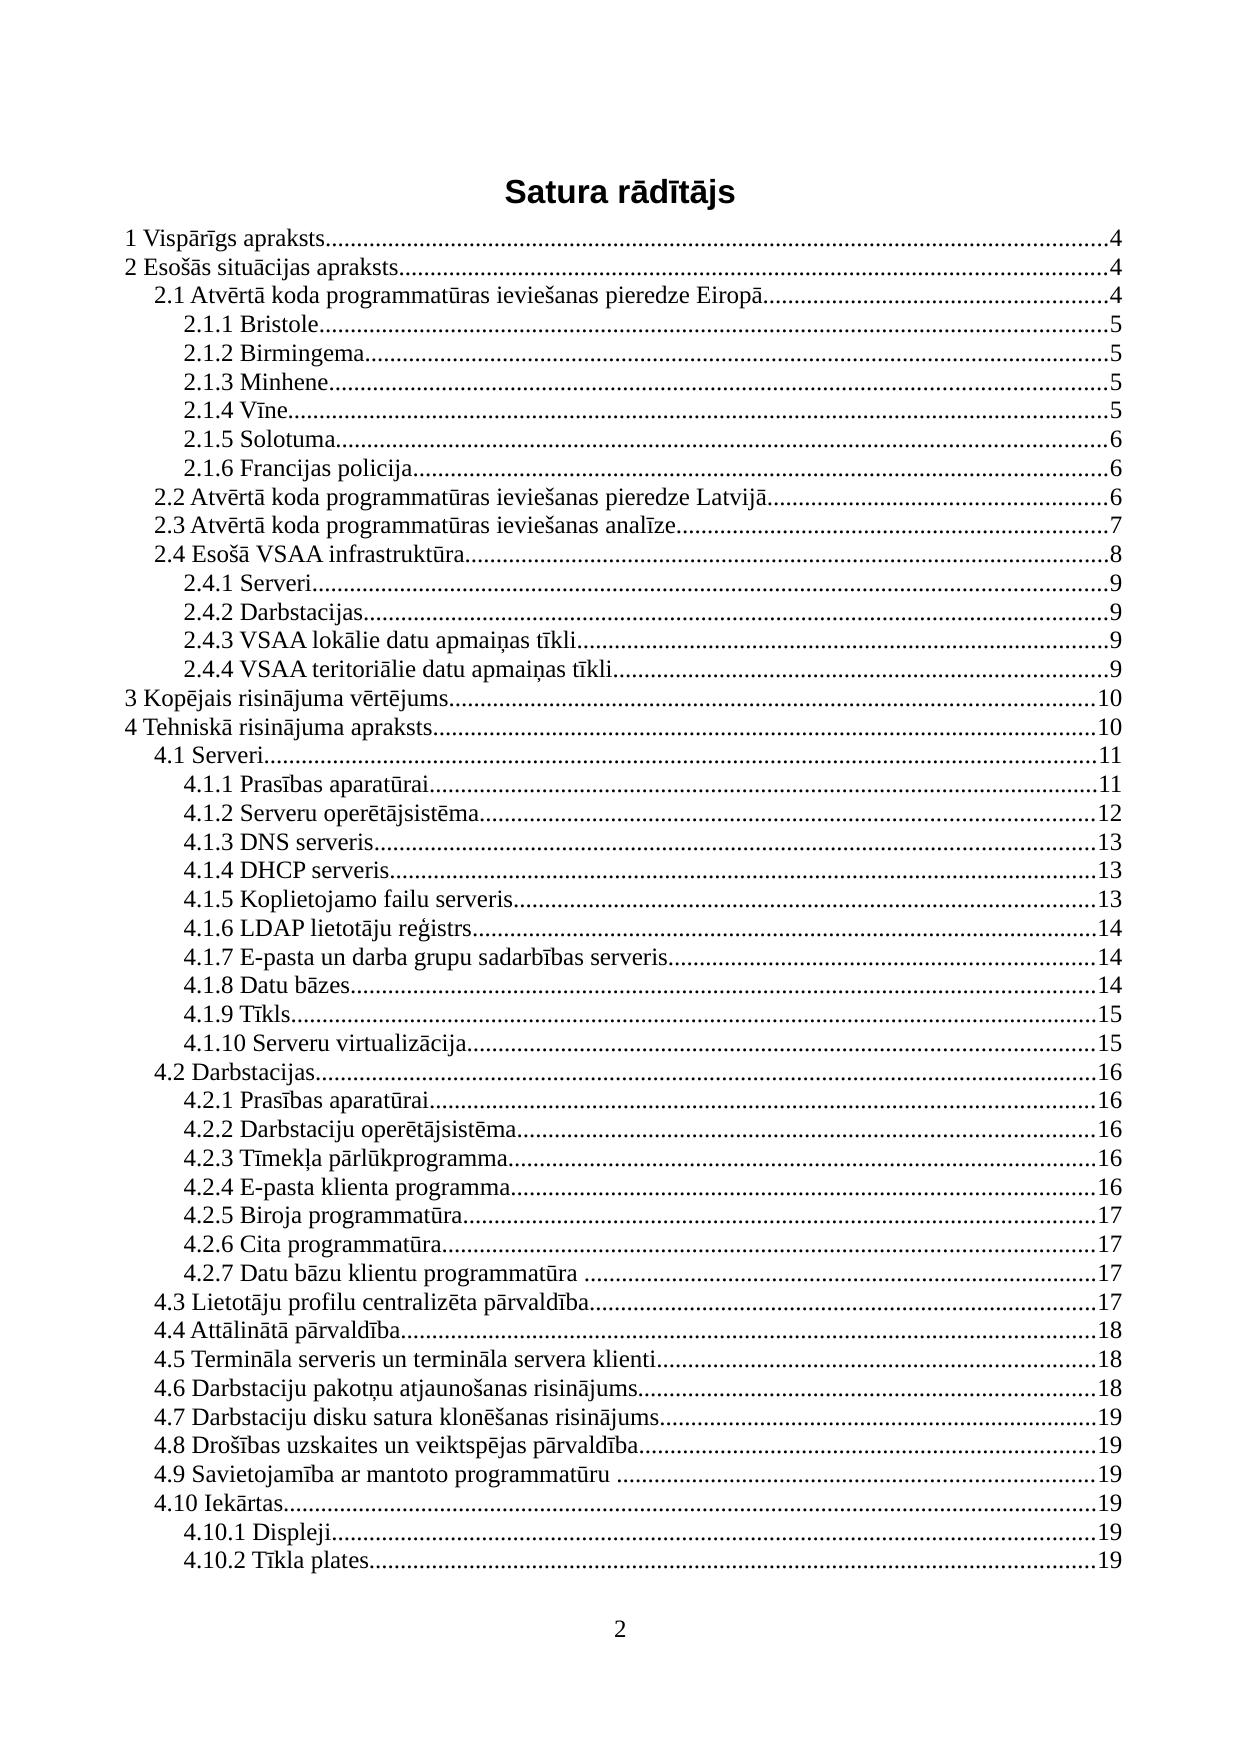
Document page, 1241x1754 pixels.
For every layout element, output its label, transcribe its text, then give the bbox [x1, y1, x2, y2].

text 4.7 Darbstaciju disku satura klonēšanas risinājums 19 [148, 1402, 1122, 1430]
text 4.1.8 Datu bāzes 14 [177, 970, 1122, 999]
text 2.4.4 VSAA teritoriālie datu apmaiņas tīkli 9 [177, 654, 1122, 683]
text 2.4.3 VSAA lokālie datu apmaiņas tīkli 9 [177, 625, 1122, 654]
text 4.1.3 DNS serveris 13 [177, 827, 1122, 855]
text 4.2.1 Prasības aparatūrai 16 [177, 1085, 1122, 1114]
text 4.2.2 Darbstaciju operētājsistēma 16 [177, 1114, 1122, 1143]
text 1 Vispārīgs apraksts 4 [118, 223, 1122, 252]
text 2.1.3 Minhene 5 [177, 367, 1122, 395]
text 4.2.5 Biroja programmatūra 17 [177, 1200, 1122, 1229]
text 2 Esošās situācijas apraksts 4 [118, 252, 1122, 280]
text 4.1.7 E-pasta un darba grupu sadarbības serveris 14 [177, 942, 1122, 970]
text 4.1 Serveri 11 [148, 740, 1122, 769]
text 4.1.1 Prasības aparatūrai 11 [177, 769, 1122, 798]
text 2.2 Atvērtā koda programmatūras ieviešanas pieredze Latvijā 6 [148, 482, 1122, 510]
text 4.2.4 E-pasta klienta programma 16 [177, 1172, 1122, 1200]
text 2.4.1 Serveri 9 [177, 568, 1122, 597]
text 4.6 Darbstaciju pakotņu atjaunošanas risinājums 18 [148, 1373, 1122, 1402]
text 2.1.6 Francijas policija 6 [177, 453, 1122, 482]
text 4.2.3 Tīmekļa pārlūkprogramma 16 [177, 1143, 1122, 1172]
text 3 Kopējais risinājuma vērtējums 10 [118, 683, 1122, 712]
subtitle Satura rādītājs [118, 172, 1122, 210]
text 4.2.7 Datu bāzu klientu programmatūra 17 [177, 1258, 1122, 1287]
text 4.3 Lietotāju profilu centralizēta pārvaldība 17 [148, 1287, 1122, 1315]
text 4.8 Drošības uzskaites un veiktspējas pārvaldība 19 [148, 1430, 1122, 1459]
text 2.4 Esošā VSAA infrastruktūra 8 [148, 539, 1122, 568]
text 4.10 Iekārtas 19 [148, 1488, 1122, 1517]
text 4.1.9 Tīkls 15 [177, 999, 1122, 1028]
text 4.2.6 Cita programmatūra 17 [177, 1229, 1122, 1258]
text 4.5 Termināla serveris un termināla servera klienti 18 [148, 1344, 1122, 1373]
text 2.3 Atvērtā koda programmatūras ieviešanas analīze 7 [148, 510, 1122, 539]
text 4.1.10 Serveru virtualizācija 15 [177, 1028, 1122, 1057]
text 4.10.2 Tīkla plates 19 [177, 1545, 1122, 1574]
text 4.1.6 LDAP lietotāju reģistrs 14 [177, 913, 1122, 942]
text 2.1.4 Vīne 5 [177, 395, 1122, 424]
text 4 Tehniskā risinājuma apraksts 10 [118, 712, 1122, 740]
text 4.9 Savietojamība ar mantoto programmatūru 19 [148, 1459, 1122, 1488]
text 4.1.2 Serveru operētājsistēma 12 [177, 798, 1122, 827]
text 4.2 Darbstacijas 16 [148, 1057, 1122, 1085]
text 2.1.2 Birmingema 5 [177, 338, 1122, 367]
text 4.1.4 DHCP serveris 13 [177, 855, 1122, 884]
text 4.1.5 Koplietojamo failu serveris 13 [177, 884, 1122, 913]
text 4.4 Attālinātā pārvaldība 18 [148, 1315, 1122, 1344]
text 2.4.2 Darbstacijas 9 [177, 597, 1122, 625]
text 2.1 Atvērtā koda programmatūras ieviešanas pieredze Eiropā 4 [148, 280, 1122, 309]
text 2.1.5 Solotuma 6 [177, 424, 1122, 453]
text 4.10.1 Displeji 19 [177, 1517, 1122, 1545]
text 2.1.1 Bristole 5 [177, 309, 1122, 338]
